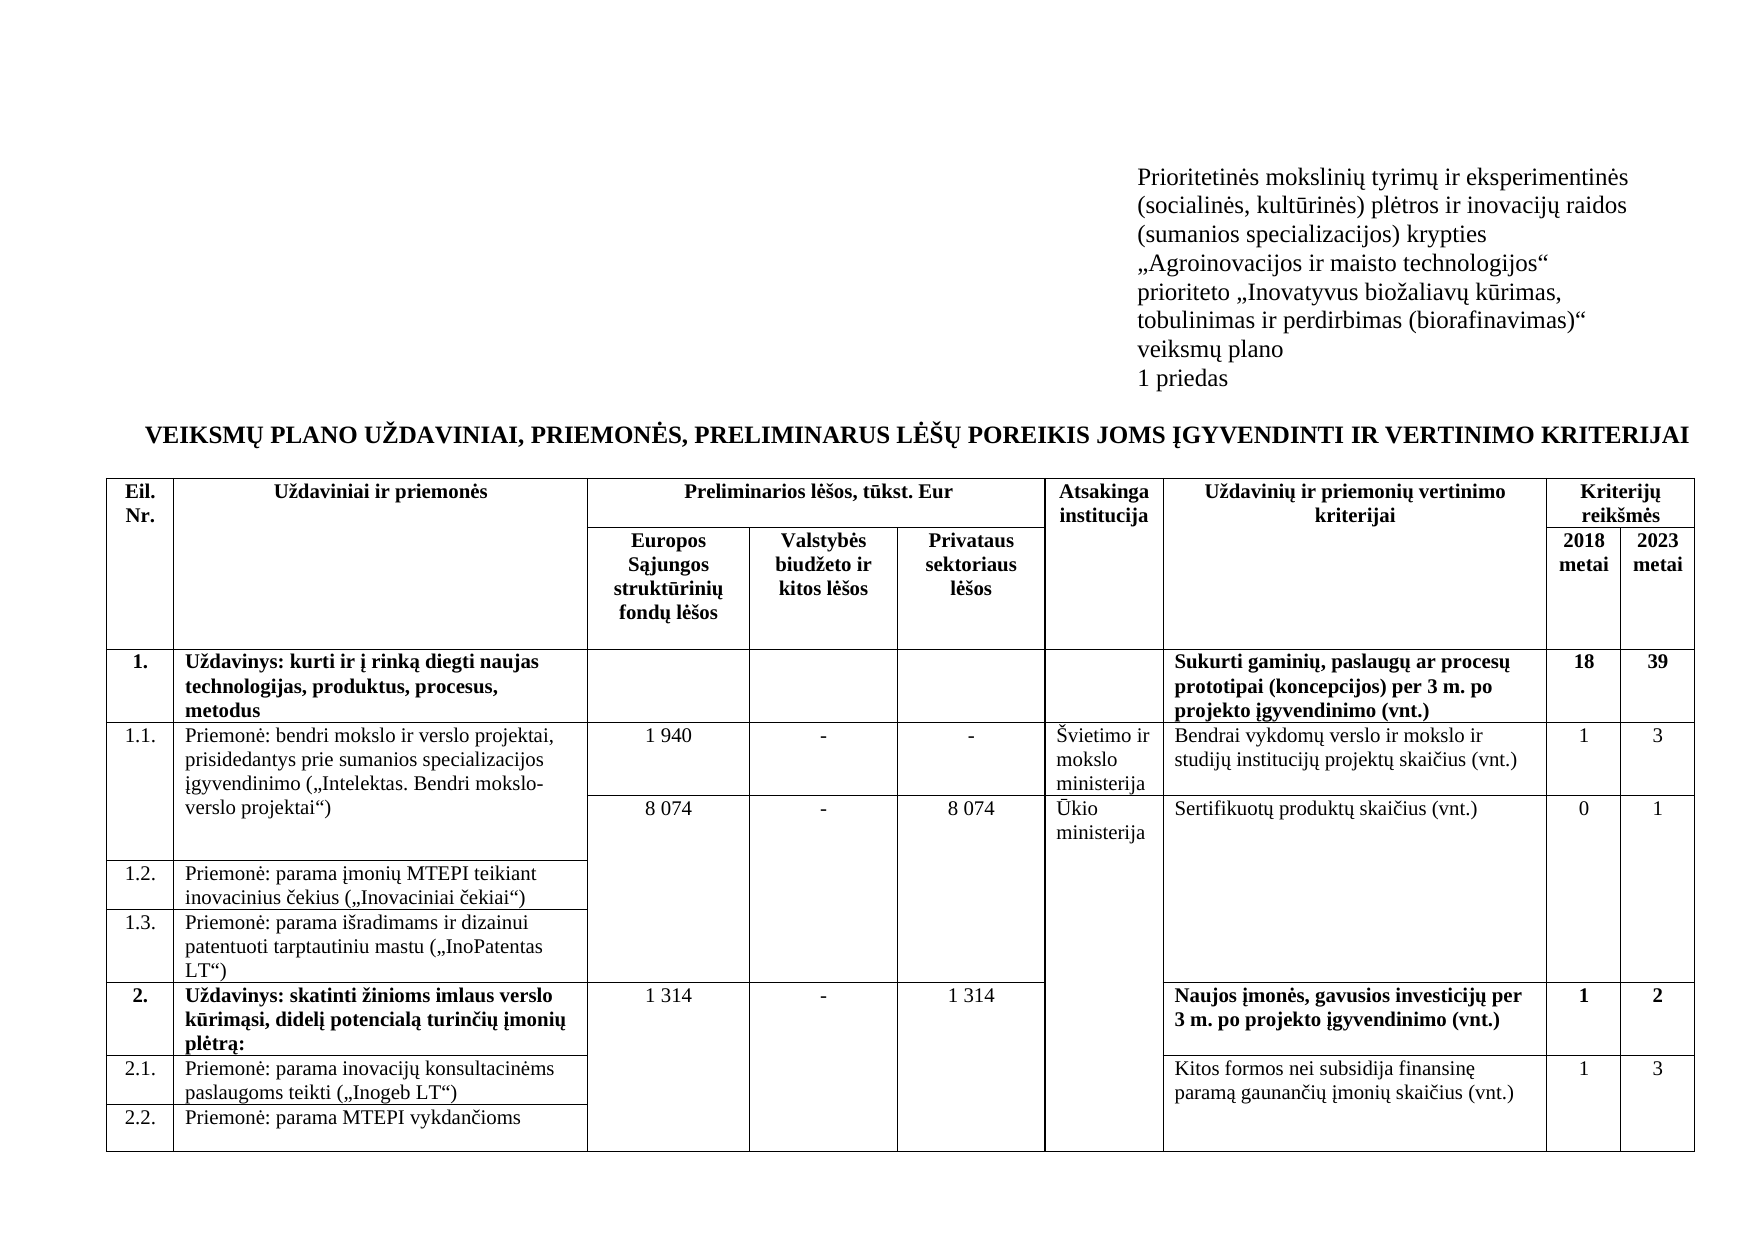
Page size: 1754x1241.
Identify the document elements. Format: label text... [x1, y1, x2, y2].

text tobulinimas ir perdirbimas (biorafinavimas)“ [118, 305, 1683, 334]
table_cell 2018 metai [1547, 528, 1620, 648]
table_cell Priemonė: parama išradimams ir dizainui patentuoti tarptautiniu mastu („InoPatentas LT“) [174, 910, 587, 982]
table_cell 18 [1547, 650, 1620, 722]
text Prioritetinės mokslinių tyrimų ir eksperimentinės [118, 162, 1683, 190]
table_cell 8 074 [898, 796, 1044, 982]
table_cell 2.1. [107, 1056, 173, 1104]
table_cell 39 [1621, 650, 1694, 722]
table_cell Valstybės biudžeto ir kitos lėšos [750, 528, 897, 648]
table_cell [898, 650, 1044, 722]
table_cell 1 [1547, 983, 1620, 1055]
text (socialinės, kultūrinės) plėtros ir inovacijų raidos [118, 190, 1683, 219]
table_cell 3 [1621, 723, 1694, 795]
text „Agroinovacijos ir maisto technologijos“ [118, 248, 1683, 277]
table_cell Priemonė: parama MTEPI vykdančioms [174, 1105, 587, 1151]
table_cell - [750, 796, 897, 982]
text prioriteto „Inovatyvus biožaliavų kūrimas, [118, 277, 1683, 305]
table_cell 1.2. [107, 861, 173, 909]
table_cell Priemonė: bendri mokslo ir verslo projektai, prisidedantys prie sumanios specializacijos įgyvendinimo („Intelektas. Bendri mokslo-verslo projektai“) [174, 723, 587, 859]
table_header Eil. Nr. [107, 479, 173, 648]
table_cell 0 [1547, 796, 1620, 982]
table_cell Europos Sąjungos struktūrinių fondų lėšos [588, 528, 749, 648]
table_header Uždaviniai ir priemonės [174, 479, 587, 648]
table_cell Sukurti gaminių, paslaugų ar procesų prototipai (koncepcijos) per 3 m. po projekto įgyvendinimo (vnt.) [1164, 650, 1546, 722]
table_cell 1 [1621, 796, 1694, 982]
table_cell - [750, 723, 897, 795]
table_cell - [898, 723, 1044, 795]
table_cell 1. [107, 650, 173, 722]
table_cell 3 [1621, 1056, 1694, 1151]
table_cell Priemonė: parama įmonių MTEPI teikiant inovacinius čekius („Inovaciniai čekiai“) [174, 861, 587, 909]
table_cell 1 314 [588, 983, 749, 1151]
table_cell 1 [1547, 723, 1620, 795]
table_cell 1 314 [898, 983, 1044, 1151]
table_cell Sertifikuotų produktų skaičius (vnt.) [1164, 796, 1546, 982]
table_cell Ūkio ministerija [1046, 796, 1163, 1151]
table_cell 2023 metai [1621, 528, 1694, 648]
table_cell Kitos formos nei subsidija finansinę paramą gaunančių įmonių skaičius (vnt.) [1164, 1056, 1546, 1151]
table_cell 2 [1621, 983, 1694, 1055]
text 1 priedas [118, 363, 1683, 392]
table_cell Švietimo ir mokslo ministerija [1046, 723, 1163, 795]
table_cell [588, 650, 749, 722]
table_header Atsakinga institucija [1046, 479, 1163, 648]
table_header Kriterijų reikšmės [1547, 479, 1694, 527]
table_cell 1.1. [107, 723, 173, 859]
table_header Preliminarios lėšos, tūkst. Eur [588, 479, 1044, 527]
table_cell 2. [107, 983, 173, 1055]
table_cell 1 [1547, 1056, 1620, 1151]
table_cell Privataus sektoriaus lėšos [898, 528, 1044, 648]
table_cell Priemonė: parama inovacijų konsultacinėms paslaugoms teikti („Inogeb LT“) [174, 1056, 587, 1104]
table_cell Naujos įmonės, gavusios investicijų per 3 m. po projekto įgyvendinimo (vnt.) [1164, 983, 1546, 1055]
table_cell Bendrai vykdomų verslo ir mokslo ir studijų institucijų projektų skaičius (vnt.) [1164, 723, 1546, 795]
text VEIKSMŲ PLANO UŽDAVINIAI, priemonĖS, Preliminarus lėšų poreikis JOMS įgyvendinTi IR VERTINIMO KRITERIJAI [118, 420, 1716, 449]
table_cell Uždavinys: kurti ir į rinką diegti naujas technologijas, produktus, procesus, metodus [174, 650, 587, 722]
table_header Uždavinių ir priemonių vertinimo kriterijai [1164, 479, 1546, 648]
table_cell [750, 650, 897, 722]
table_cell 8 074 [588, 796, 749, 982]
table_cell 2.2. [107, 1105, 173, 1151]
table_cell - [750, 983, 897, 1151]
text (sumanios specializacijos) krypties [118, 219, 1683, 248]
table_cell Uždavinys: skatinti žinioms imlaus verslo kūrimąsi, didelį potencialą turinčių įmonių plėtrą: [174, 983, 587, 1055]
table_cell 1 940 [588, 723, 749, 795]
text veiksmų plano [118, 334, 1683, 363]
table_cell [1046, 650, 1163, 722]
table_cell 1.3. [107, 910, 173, 982]
